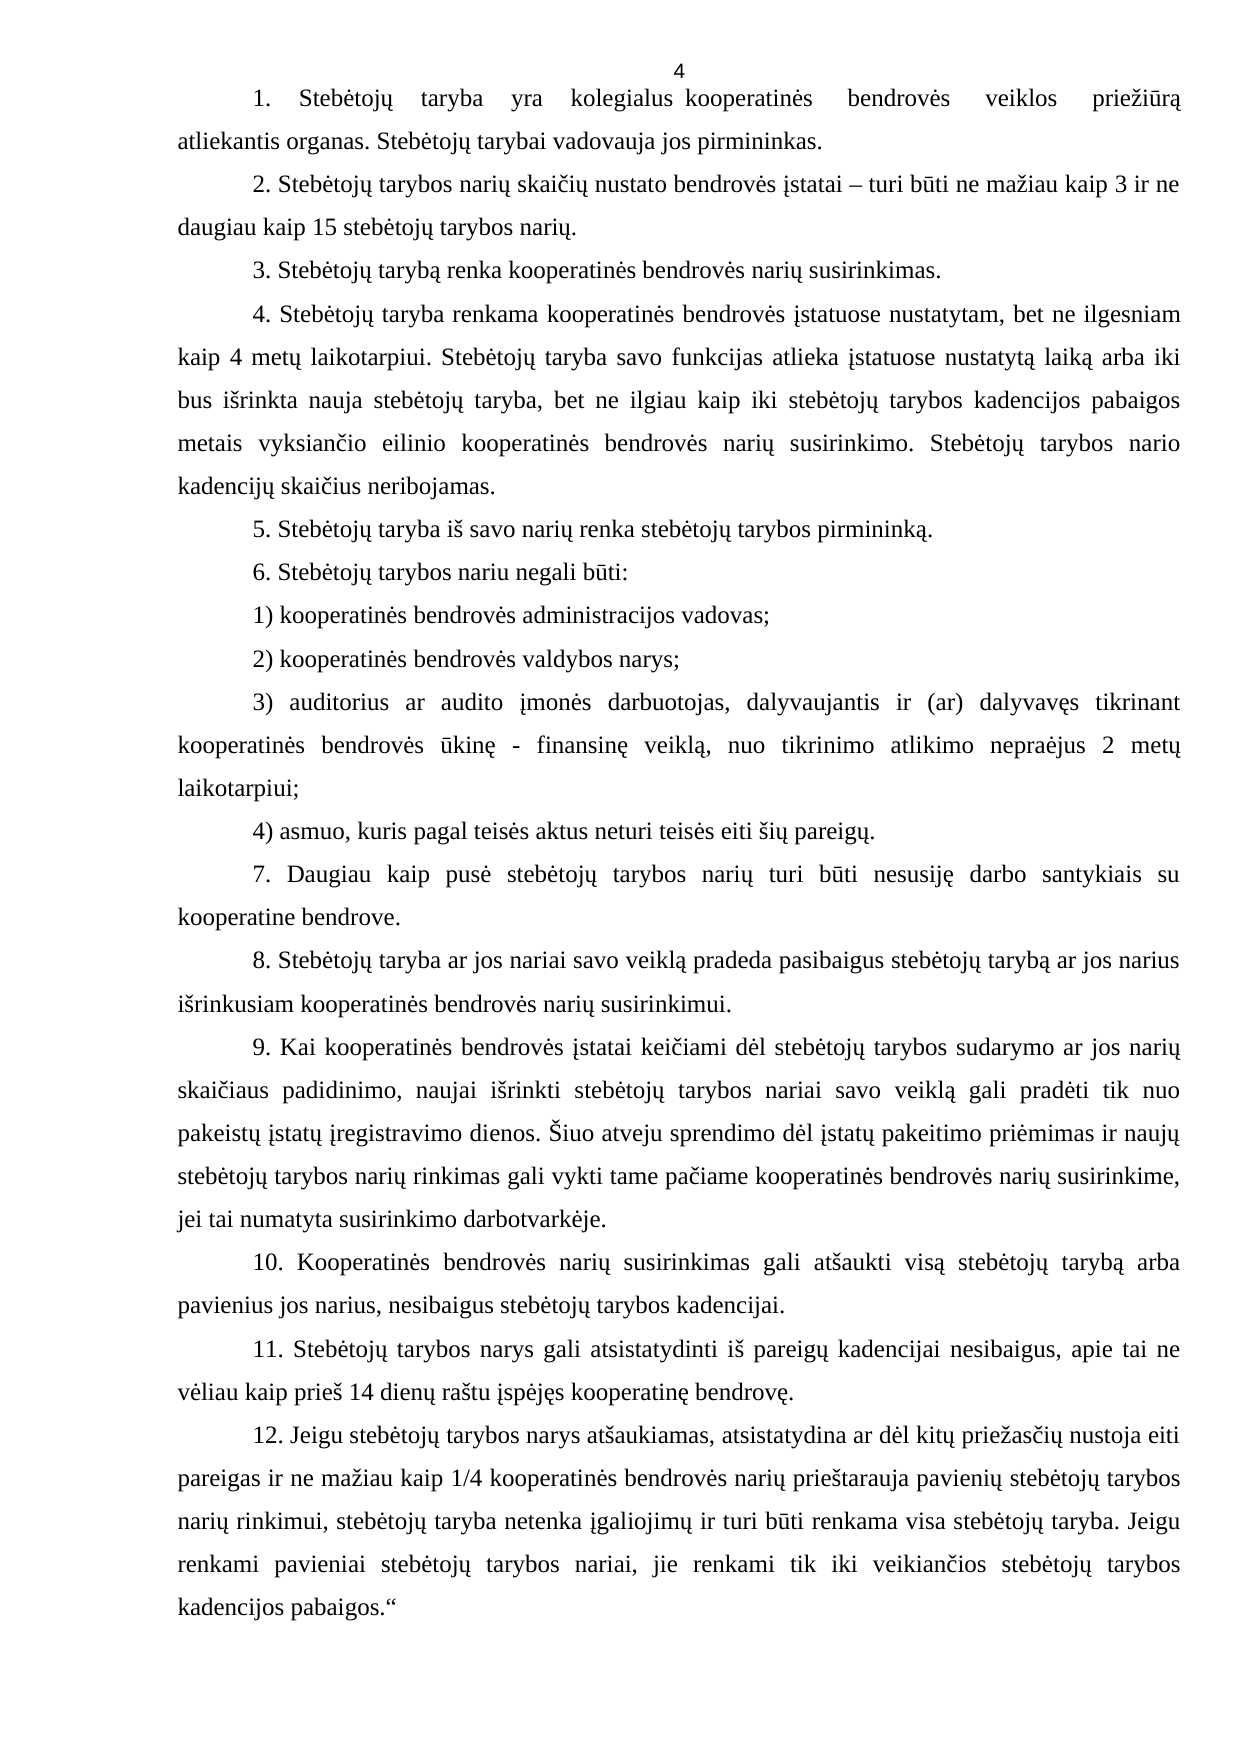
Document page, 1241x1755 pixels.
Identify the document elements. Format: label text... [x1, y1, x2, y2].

text 1. Stebėtojų taryba yra kolegialus kooperatinės bendrovės veiklos priežiūrą atliekantis organas. Stebėtojų tarybai vadovauja jos pirmininkas. [177, 83, 1181, 155]
text 5. Stebėtojų taryba iš savo narių renka stebėtojų tarybos pirmininką. [177, 514, 1181, 543]
text 12. Jeigu stebėtojų tarybos narys atšaukiamas, atsistatydina ar dėl kitų priežasčių nustoja eiti pareigas ir ne mažiau kaip 1/4 kooperatinės bendrovės narių prieštarauja pavienių stebėtojų tarybos narių rinkimui, stebėtojų taryba netenka įgaliojimų ir turi būti renkama visa stebėtojų taryba. Jeigu renkami pavieniai stebėtojų tarybos nariai, jie renkami tik iki veikiančios stebėtojų tarybos kadencijos pabaigos.“ [177, 1420, 1181, 1621]
text 8. Stebėtojų taryba ar jos nariai savo veiklą pradeda pasibaigus stebėtojų tarybą ar jos narius išrinkusiam kooperatinės bendrovės narių susirinkimui. [177, 946, 1181, 1017]
text 4) asmuo, kuris pagal teisės aktus neturi teisės eiti šių pareigų. [177, 816, 1181, 845]
text 4. Stebėtojų taryba renkama kooperatinės bendrovės įstatuose nustatytam, bet ne ilgesniam kaip 4 metų laikotarpiui. Stebėtojų taryba savo funkcijas atlieka įstatuose nustatytą laiką arba iki bus išrinkta nauja stebėtojų taryba, bet ne ilgiau kaip iki stebėtojų tarybos kadencijos pabaigos metais vyksiančio eilinio kooperatinės bendrovės narių susirinkimo. Stebėtojų tarybos nario kadencijų skaičius neribojamas. [177, 299, 1181, 500]
text 2. Stebėtojų tarybos narių skaičių nustato bendrovės įstatai – turi būti ne mažiau kaip 3 ir ne daugiau kaip 15 stebėtojų tarybos narių. [177, 169, 1181, 241]
text 11. Stebėtojų tarybos narys gali atsistatydinti iš pareigų kadencijai nesibaigus, apie tai ne vėliau kaip prieš 14 dienų raštu įspėjęs kooperatinę bendrovę. [177, 1334, 1181, 1406]
text 10. Kooperatinės bendrovės narių susirinkimas gali atšaukti visą stebėtojų tarybą arba pavienius jos narius, nesibaigus stebėtojų tarybos kadencijai. [177, 1247, 1181, 1319]
text 9. Kai kooperatinės bendrovės įstatai keičiami dėl stebėtojų tarybos sudarymo ar jos narių skaičiaus padidinimo, naujai išrinkti stebėtojų tarybos nariai savo veiklą gali pradėti tik nuo pakeistų įstatų įregistravimo dienos. Šiuo atveju sprendimo dėl įstatų pakeitimo priėmimas ir naujų stebėtojų tarybos narių rinkimas gali vykti tame pačiame kooperatinės bendrovės narių susirinkime, jei tai numatyta susirinkimo darbotvarkėje. [177, 1032, 1181, 1233]
text 2) kooperatinės bendrovės valdybos narys; [177, 644, 1181, 672]
text 3. Stebėtojų tarybą renka kooperatinės bendrovės narių susirinkimas. [177, 256, 1181, 284]
text 7. Daugiau kaip pusė stebėtojų tarybos narių turi būti nesusiję darbo santykiais su kooperatine bendrove. [177, 859, 1181, 931]
text 1) kooperatinės bendrovės administracijos vadovas; [177, 601, 1181, 629]
text 6. Stebėtojų tarybos nariu negali būti: [177, 557, 1181, 586]
text 3) auditorius ar audito įmonės darbuotojas, dalyvaujantis ir (ar) dalyvavęs tikrinant kooperatinės bendrovės ūkinę - finansinę veiklą, nuo tikrinimo atlikimo nepraėjus 2 metų laikotarpiui; [177, 687, 1181, 802]
